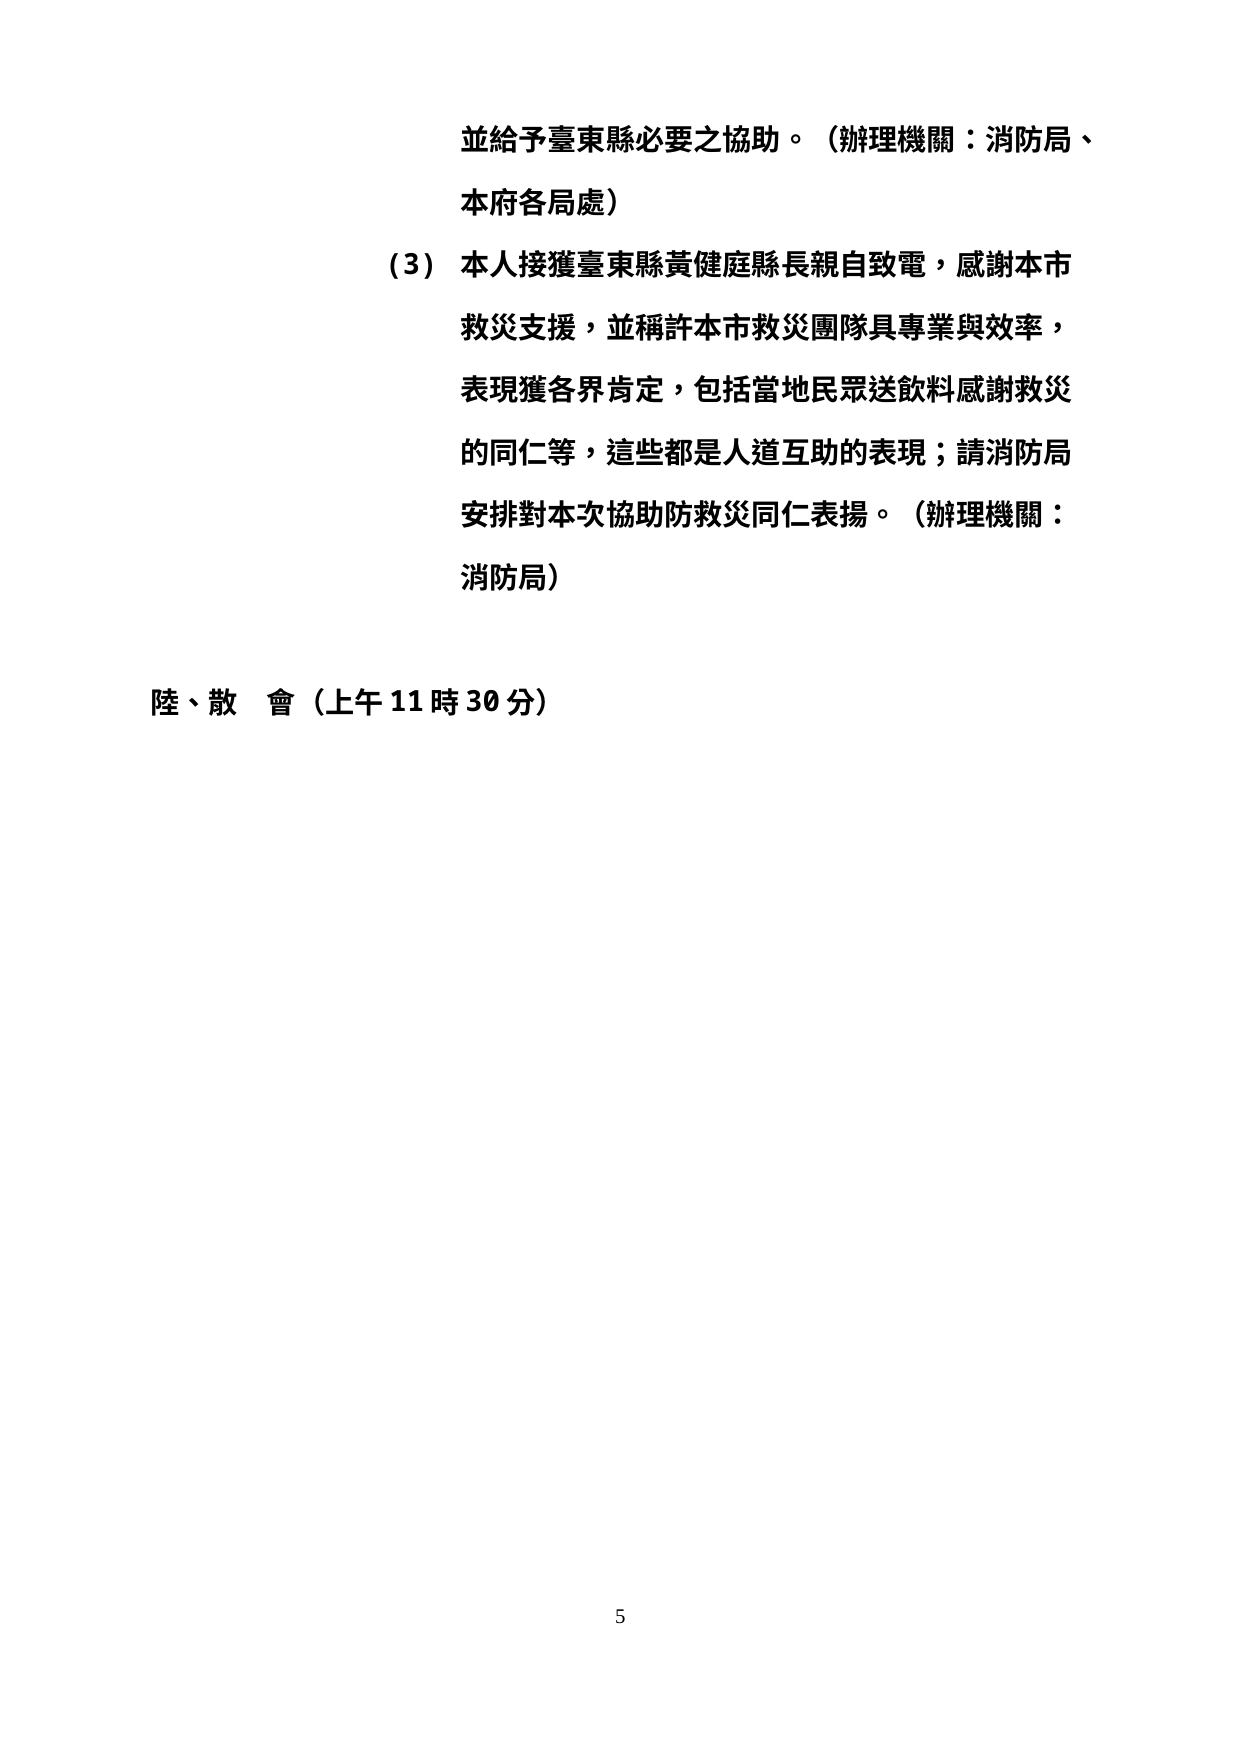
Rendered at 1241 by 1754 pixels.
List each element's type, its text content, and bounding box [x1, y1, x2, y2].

text 陸、散 會（上午11時30分） [150, 659, 1090, 721]
list 本人接獲臺東縣黃健庭縣長親自致電，感謝本市救災支援，並稱許本市救災團隊具專業與效率，表現獲各界肯定，包括當地民眾送飲料感謝救災的同仁等，這些都是人道互助的表現；請消防局安排對本次協助防救災同仁表揚。（辦理機關：消防局） [385, 221, 1090, 596]
list 請消防局持續與臺東縣消防局保持聯繫，由於尚處於颱風季節，請大家持續做好相關災防準備，並給予臺東縣必要之協助。（辦理機關：消防局、本府各局處） [385, 96, 1090, 221]
